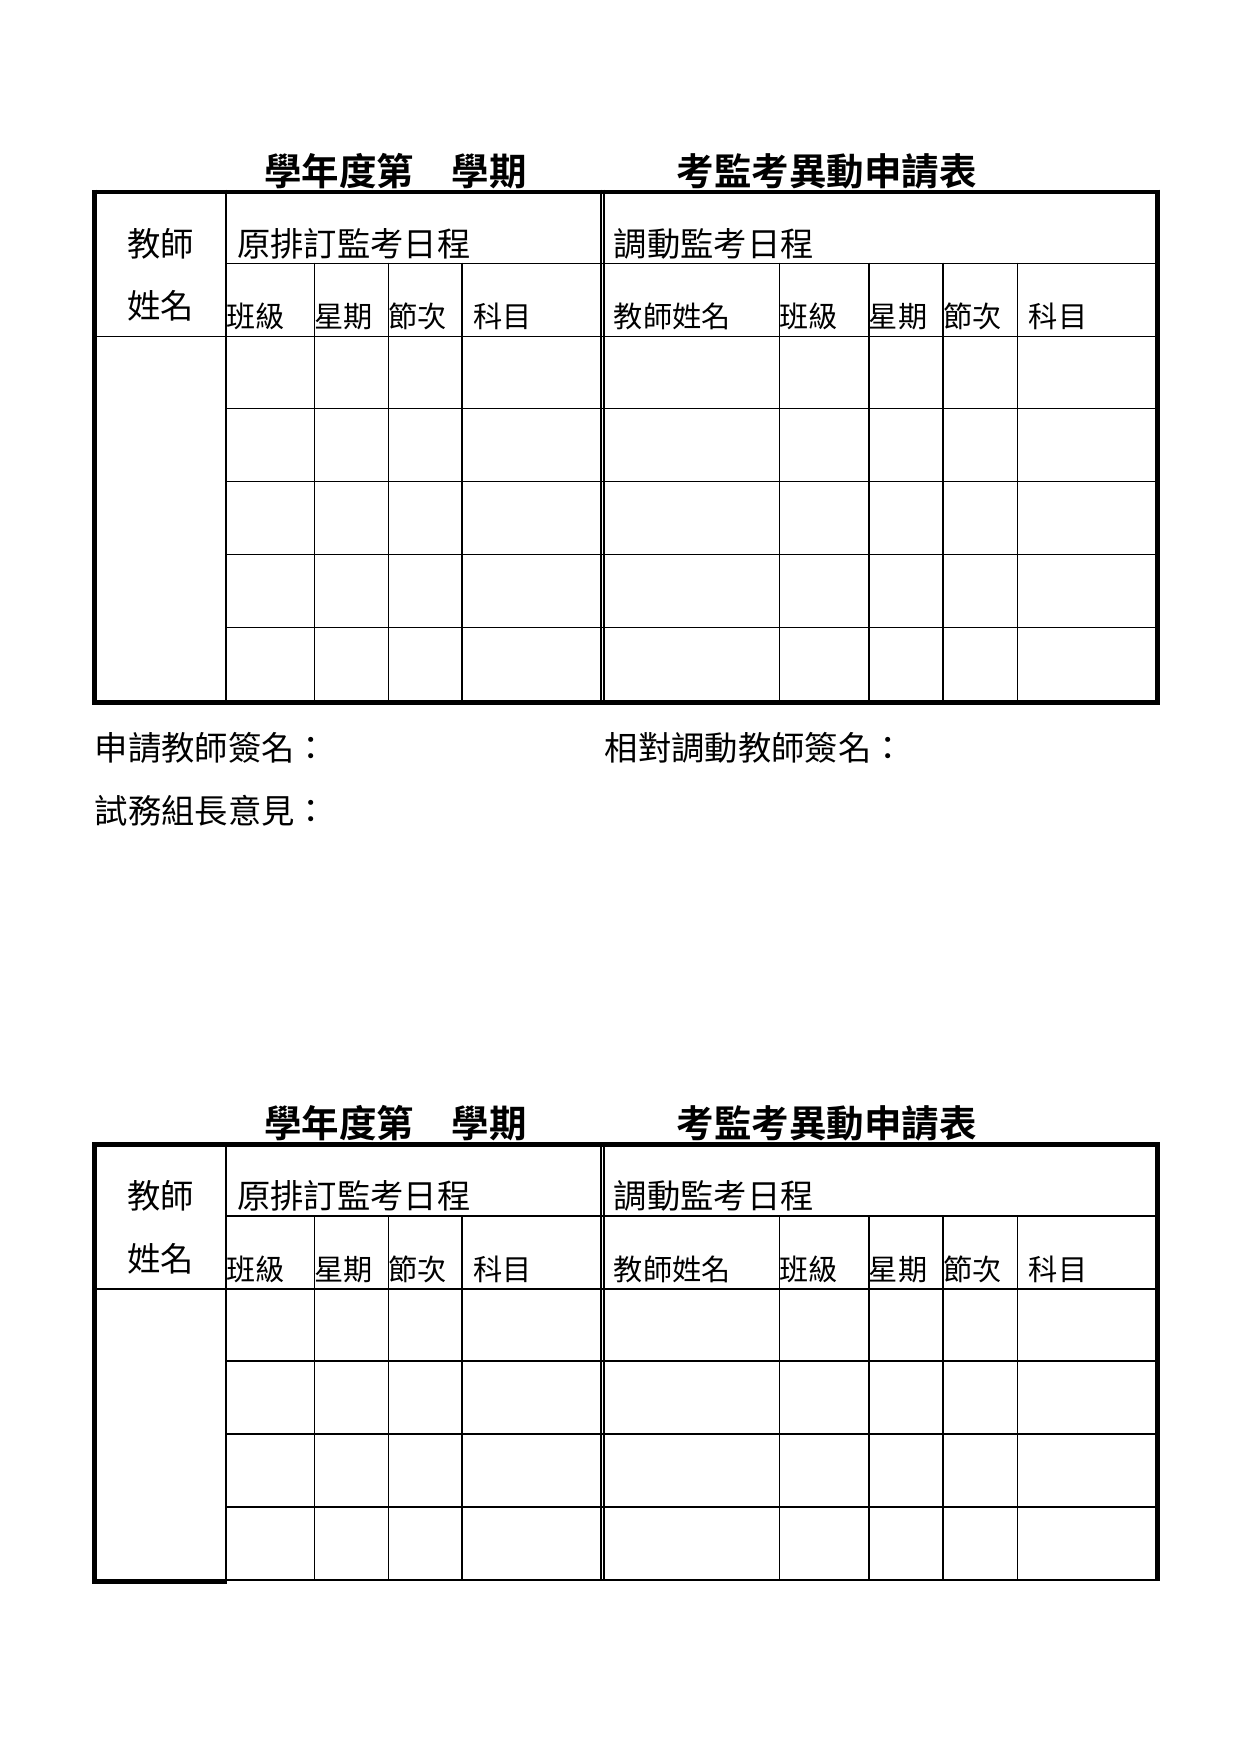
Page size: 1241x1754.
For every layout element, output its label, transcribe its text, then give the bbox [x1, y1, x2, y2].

table_header 調動監考日程 [605, 194, 1155, 263]
table_cell [780, 628, 868, 700]
table_cell [605, 1290, 779, 1360]
table_cell [227, 337, 314, 407]
table_cell [227, 1435, 314, 1506]
table_cell 科目 [1018, 1217, 1155, 1288]
table_cell [1018, 482, 1155, 554]
table_cell 節次 [389, 264, 461, 336]
table_cell [227, 1508, 314, 1579]
table_cell [870, 337, 942, 407]
table_cell [780, 409, 868, 481]
table_cell [944, 555, 1017, 627]
table_cell [780, 1362, 868, 1433]
table_header 原排訂監考日程 [227, 1147, 600, 1215]
table_cell [1018, 1435, 1155, 1506]
table_cell [1018, 409, 1155, 481]
table_cell [870, 1508, 942, 1579]
table_cell [944, 1290, 1017, 1360]
table_cell [944, 337, 1017, 407]
table_cell [315, 409, 388, 481]
table_cell [389, 628, 461, 700]
table_cell [463, 1508, 600, 1579]
table_cell [944, 409, 1017, 481]
table_cell [605, 628, 779, 700]
table_cell [780, 555, 868, 627]
table_cell [605, 482, 779, 554]
table_cell [605, 1435, 779, 1506]
table_header 調動監考日程 [605, 1147, 1155, 1215]
table_cell [227, 409, 314, 481]
table_cell [227, 482, 314, 554]
table_cell [389, 1362, 461, 1433]
table_cell [780, 337, 868, 407]
table_cell [605, 1508, 779, 1579]
table_cell [870, 1290, 942, 1360]
text 申請教師簽名： 相對調動教師簽名： [94, 705, 1146, 767]
table_cell [780, 482, 868, 554]
table_cell [315, 1508, 388, 1579]
table_cell [389, 337, 461, 407]
table_cell [1018, 555, 1155, 627]
table_cell [1018, 1508, 1155, 1579]
table_cell [605, 1362, 779, 1433]
table_cell [605, 337, 779, 407]
table_cell 星期 [315, 1217, 388, 1288]
table_cell [389, 409, 461, 481]
table_cell [463, 409, 600, 481]
table_cell [1018, 1362, 1155, 1433]
table_cell 科目 [1018, 264, 1155, 336]
table_cell [944, 1362, 1017, 1433]
table_cell [870, 482, 942, 554]
text 學年度第 學期 考監考異動申請表 [94, 127, 1146, 189]
table_cell 節次 [389, 1217, 461, 1288]
table_cell [227, 555, 314, 627]
table_cell [315, 1290, 388, 1360]
table_cell 班級 [780, 1217, 868, 1288]
table_cell [389, 555, 461, 627]
table_cell 星期 [315, 264, 388, 336]
table_cell 教師姓名 [605, 1217, 779, 1288]
table_cell [227, 1362, 314, 1433]
table_cell [389, 1508, 461, 1579]
table_cell [463, 1290, 600, 1360]
table_cell [315, 482, 388, 554]
text 試務組長意見： [94, 767, 1146, 829]
table_cell [315, 1362, 388, 1433]
table_cell 科目 [463, 264, 600, 336]
table_cell [605, 409, 779, 481]
table_cell [780, 1508, 868, 1579]
table_cell [389, 1290, 461, 1360]
table_cell 班級 [227, 1217, 314, 1288]
table_cell [1018, 337, 1155, 407]
table_header 教師 姓名 [97, 194, 225, 336]
table_cell [780, 1290, 868, 1360]
table_header 原排訂監考日程 [227, 194, 600, 263]
table_cell [944, 1435, 1017, 1506]
table_cell [463, 337, 600, 407]
table_cell [870, 1362, 942, 1433]
table_cell 節次 [944, 264, 1017, 336]
table_header 教師 姓名 [97, 1147, 225, 1288]
table_cell [389, 1435, 461, 1506]
table_cell [315, 555, 388, 627]
table_cell [463, 555, 600, 627]
table_cell 節次 [944, 1217, 1017, 1288]
table_cell [944, 482, 1017, 554]
table_cell 班級 [227, 264, 314, 336]
table_cell [944, 628, 1017, 700]
table_cell 班級 [780, 264, 868, 336]
table_cell [605, 555, 779, 627]
table_cell [389, 482, 461, 554]
table_cell 星期 [870, 264, 942, 336]
table_cell [227, 1290, 314, 1360]
table_cell [870, 555, 942, 627]
table_cell [870, 1435, 942, 1506]
table_cell [1018, 628, 1155, 700]
table_cell 星期 [870, 1217, 942, 1288]
table_cell [315, 1435, 388, 1506]
table_cell [870, 628, 942, 700]
table_cell [227, 628, 314, 700]
table_cell [1018, 1290, 1155, 1360]
table_cell [780, 1435, 868, 1506]
table_cell [944, 1508, 1017, 1579]
table_cell 科目 [463, 1217, 600, 1288]
table_cell [463, 482, 600, 554]
table_cell [463, 1435, 600, 1506]
table_cell [870, 409, 942, 481]
table_cell 教師姓名 [605, 264, 779, 336]
table_cell [463, 628, 600, 700]
table_cell [97, 1290, 225, 1579]
text 學年度第 學期 考監考異動申請表 [94, 1079, 1146, 1142]
table_cell [463, 1362, 600, 1433]
table_cell [97, 337, 225, 700]
table_cell [315, 337, 388, 407]
table_cell [315, 628, 388, 700]
